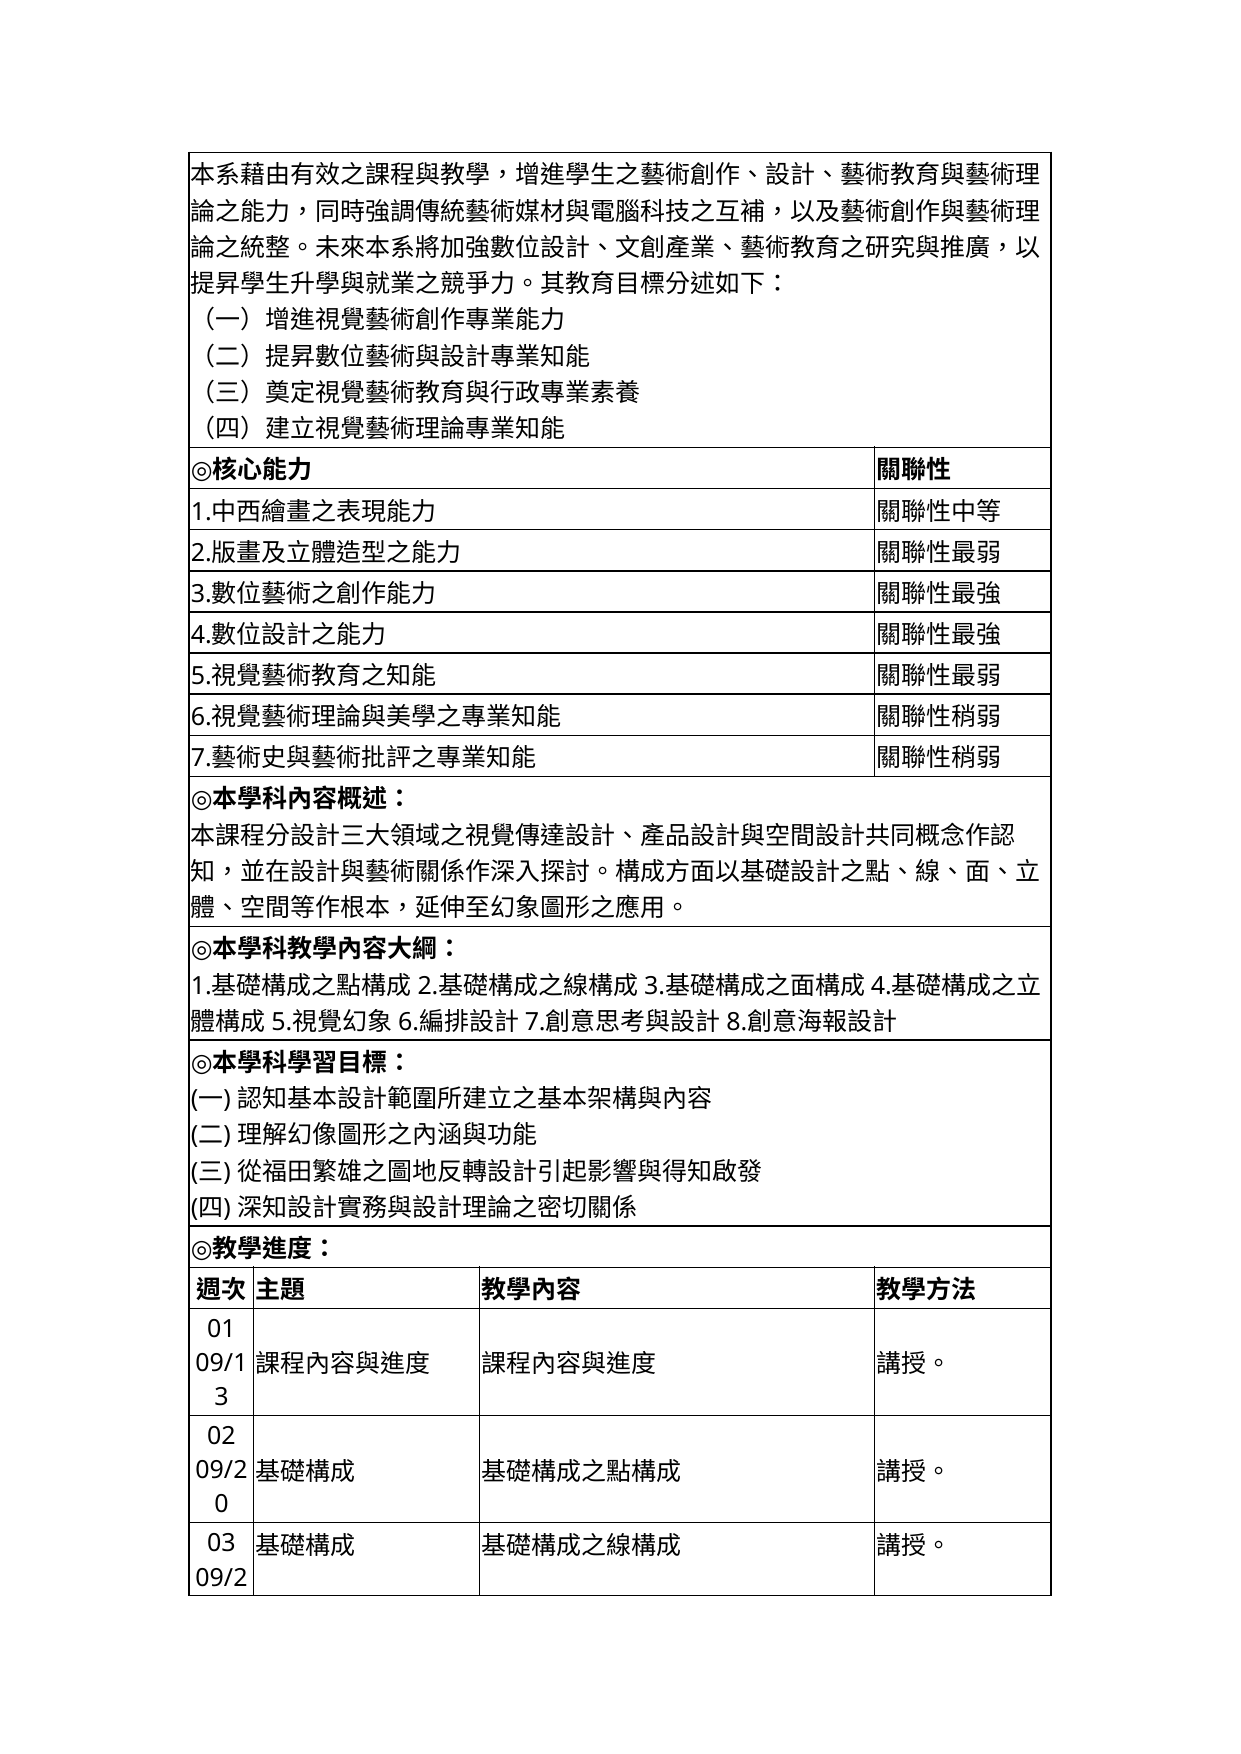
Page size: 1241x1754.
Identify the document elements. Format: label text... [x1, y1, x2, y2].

table_cell ◎教學進度： [190, 1227, 1050, 1266]
table_cell 6.視覺藝術理論與美學之專業知能 [190, 695, 874, 734]
table_cell 3.數位藝術之創作能力 [190, 572, 874, 611]
table_cell 01 09/13 [190, 1309, 253, 1415]
table_cell ◎本學科學習目標： (一) 認知基本設計範圍所建立之基本架構與內容 (二) 理解幻像圖形之內涵與功能 (三) 從福田繁雄之圖地反轉設計引起影響與得知啟發 (四) 深知設計實務與設計理論之密切關係 [190, 1041, 1050, 1225]
table_cell 關聯性稍弱 [875, 695, 1050, 734]
table_cell 7.藝術史與藝術批評之專業知能 [190, 736, 874, 776]
table_cell 基礎構成之線構成 [480, 1523, 874, 1595]
table_cell 基礎構成 [254, 1416, 479, 1522]
table_cell 1.中西繪畫之表現能力 [190, 489, 874, 529]
table_cell 講授。 [875, 1416, 1050, 1522]
table_cell 關聯性中等 [875, 489, 1050, 529]
table_cell 講授。 [875, 1309, 1050, 1415]
table_cell 教學內容 [480, 1268, 874, 1308]
table_cell 基礎構成 [254, 1523, 479, 1595]
table_cell 關聯性稍弱 [875, 736, 1050, 776]
table_cell 02 09/20 [190, 1416, 253, 1522]
table_cell 週次 [190, 1268, 253, 1308]
table_cell 5.視覺藝術教育之知能 [190, 654, 874, 693]
table_cell 課程內容與進度 [254, 1309, 479, 1415]
table_cell 03 09/2 [190, 1523, 253, 1595]
table_cell 關聯性最強 [875, 572, 1050, 611]
table_cell 基礎構成之點構成 [480, 1416, 874, 1522]
table_cell ◎本學科教學內容大綱： 1.基礎構成之點構成 2.基礎構成之線構成 3.基礎構成之面構成 4.基礎構成之立體構成 5.視覺幻象 6.編排設計 7.創意思考與設計 8.創意海報設計 [190, 927, 1050, 1039]
table_cell 關聯性最強 [875, 613, 1050, 652]
table_cell 關聯性最弱 [875, 654, 1050, 693]
table_cell 關聯性 [875, 448, 1050, 488]
table_cell 4.數位設計之能力 [190, 613, 874, 652]
table_cell 教學方法 [875, 1268, 1050, 1308]
table_cell 講授。 [875, 1523, 1050, 1595]
table_cell 關聯性最弱 [875, 530, 1050, 570]
table_cell ◎核心能力 [190, 448, 874, 488]
table_cell 課程內容與進度 [480, 1309, 874, 1415]
table_cell ◎本學科內容概述： 本課程分設計三大領域之視覺傳達設計、產品設計與空間設計共同概念作認知，並在設計與藝術關係作深入探討。構成方面以基礎設計之點、線、面、立體、空間等作根本，延伸至幻象圖形之應用。 [190, 777, 1050, 926]
table_cell 2.版畫及立體造型之能力 [190, 530, 874, 570]
table_header 本系藉由有效之課程與教學，增進學生之藝術創作、設計、藝術教育與藝術理論之能力，同時強調傳統藝術媒材與電腦科技之互補，以及藝術創作與藝術理論之統整。未來本系將加強數位設計、文創產業、藝術教育之研究與推廣，以提昇學生升學與就業之競爭力。其教育目標分述如下： （一）增進視覺藝術創作專業能力 （二）提昇數位藝術與設計專業知能 （三）奠定視覺藝術教育與行政專業素養 （四）建立視覺藝術理論專業知能 [190, 153, 1050, 446]
table_cell 主題 [254, 1268, 479, 1308]
